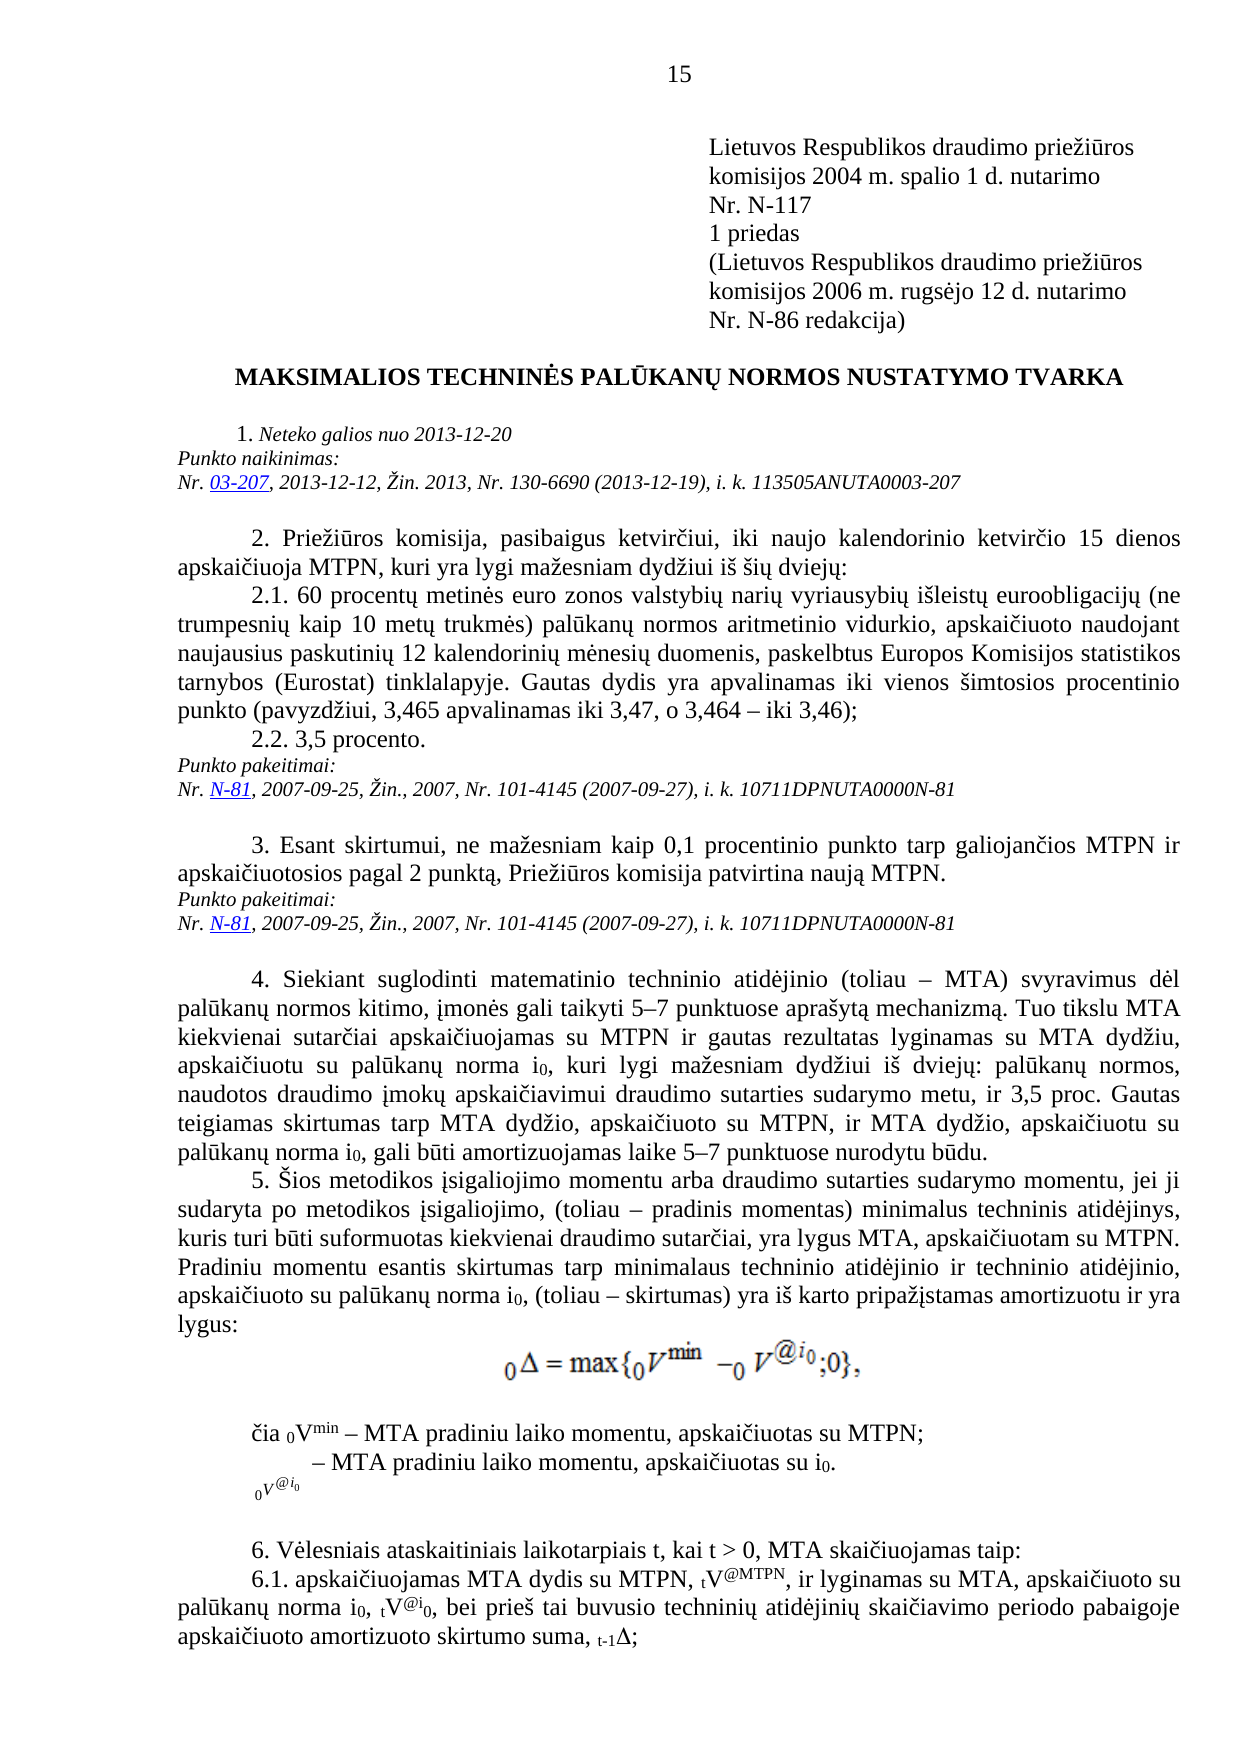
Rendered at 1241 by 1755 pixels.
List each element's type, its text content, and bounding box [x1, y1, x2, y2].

text Punkto naikinimas: [177, 446, 1181, 470]
text komisijos 2006 m. rugsėjo 12 d. nutarimo [177, 276, 1181, 305]
text 2. Priežiūros komisija, pasibaigus ketvirčiui, iki naujo kalendorinio ketvirčio 15 dienos apskaičiuoja MTPN, kuri yra lygi mažesniam dydžiui iš šių dviejų: [177, 523, 1181, 580]
text 3. Esant skirtumui, ne mažesniam kaip 0,1 procentinio punkto tarp galiojančios MTPN ir apskaičiuotosios pagal 2 punktą, Priežiūros komisija patvirtina naują MTPN. [177, 830, 1181, 887]
text 6. Vėlesniais ataskaitiniais laikotarpiais t, kai t > 0, MTA skaičiuojamas taip: [177, 1535, 1181, 1564]
text 2.2. 3,5 procento. [177, 724, 1181, 753]
text Nr. N-117 [177, 190, 1181, 218]
text Punkto pakeitimai: [177, 753, 1181, 777]
text (Lietuvos Respublikos draudimo priežiūros [177, 247, 1181, 276]
text Nr. N-86 redakcija) [177, 305, 1181, 333]
text 4. Siekiant suglodinti matematinio techninio atidėjinio (toliau – MTA) svyravimus dėl palūkanų normos kitimo, įmonės gali taikyti 5–7 punktuose aprašytą mechanizmą. Tuo tikslu MTA kiekvienai sutarčiai apskaičiuojamas su MTPN ir gautas rezultatas lyginamas su MTA dydžiu, apskaičiuotu su palūkanų norma i0, kuri lygi mažesniam dydžiui iš dviejų: palūkanų normos, naudotos draudimo įmokų apskaičiavimui draudimo sutarties sudarymo metu, ir 3,5 proc. Gautas teigiamas skirtumas tarp MTA dydžio, apskaičiuoto su MTPN, ir MTA dydžio, apskaičiuotu su palūkanų norma i0, gali būti amortizuojamas laike 5–7 punktuose nurodytu būdu. [177, 964, 1181, 1165]
text – MTA pradiniu laiko momentu, apskaičiuotas su i0. [177, 1447, 1181, 1506]
text Nr. N-81, 2007-09-25, Žin., 2007, Nr. 101-4145 (2007-09-27), i. k. 10711DPNUTA0000N-81 [177, 911, 1181, 935]
text 6.1. apskaičiuojamas MTA dydis su MTPN, tV@MTPN, ir lyginamas su MTA, apskaičiuoto su palūkanų norma i0, tV@i0, bei prieš tai buvusio techninių atidėjinių skaičiavimo periodo pabaigoje apskaičiuoto amortizuoto skirtumo suma, t-1; [177, 1564, 1181, 1650]
text 2.1. 60 procentų metinės euro zonos valstybių narių vyriausybių išleistų euroobligacijų (ne trumpesnių kaip 10 metų trukmės) palūkanų normos aritmetinio vidurkio, apskaičiuoto naudojant naujausius paskutinių 12 kalendorinių mėnesių duomenis, paskelbtus Europos Komisijos statistikos tarnybos (Eurostat) tinklalapyje. Gautas dydis yra apvalinamas iki vienos šimtosios procentinio punkto (pavyzdžiui, 3,465 apvalinamas iki 3,47, o 3,464 – iki 3,46); [177, 580, 1181, 724]
text 1 priedas [177, 218, 1181, 247]
text čia 0Vmin – MTA pradiniu laiko momentu, apskaičiuotas su MTPN; [177, 1418, 1181, 1447]
text MAKSIMALIOS TECHNINĖS PALŪKANŲ NORMOS NUSTATYMO TVARKA [177, 362, 1181, 391]
text Nr. N-81, 2007-09-25, Žin., 2007, Nr. 101-4145 (2007-09-27), i. k. 10711DPNUTA0000N-81 [177, 777, 1181, 801]
text Nr. 03-207, 2013-12-12, Žin. 2013, Nr. 130-6690 (2013-12-19), i. k. 113505ANUTA0003-207 [177, 470, 1181, 494]
text komisijos 2004 m. spalio 1 d. nutarimo [177, 161, 1181, 190]
text 5. Šios metodikos įsigaliojimo momentu arba draudimo sutarties sudarymo momentu, jei ji sudaryta po metodikos įsigaliojimo, (toliau – pradinis momentas) minimalus techninis atidėjinys, kuris turi būti suformuotas kiekvienai draudimo sutarčiai, yra lygus MTA, apskaičiuotam su MTPN. Pradiniu momentu esantis skirtumas tarp minimalaus techninio atidėjinio ir techninio atidėjinio, apskaičiuoto su palūkanų norma i0, (toliau – skirtumas) yra iš karto pripažįstamas amortizuotu ir yra lygus: [177, 1165, 1181, 1338]
text 1. Neteko galios nuo 2013-12-20 [177, 420, 1181, 446]
text Punkto pakeitimai: [177, 887, 1181, 911]
text Lietuvos Respublikos draudimo priežiūros [177, 132, 1181, 161]
